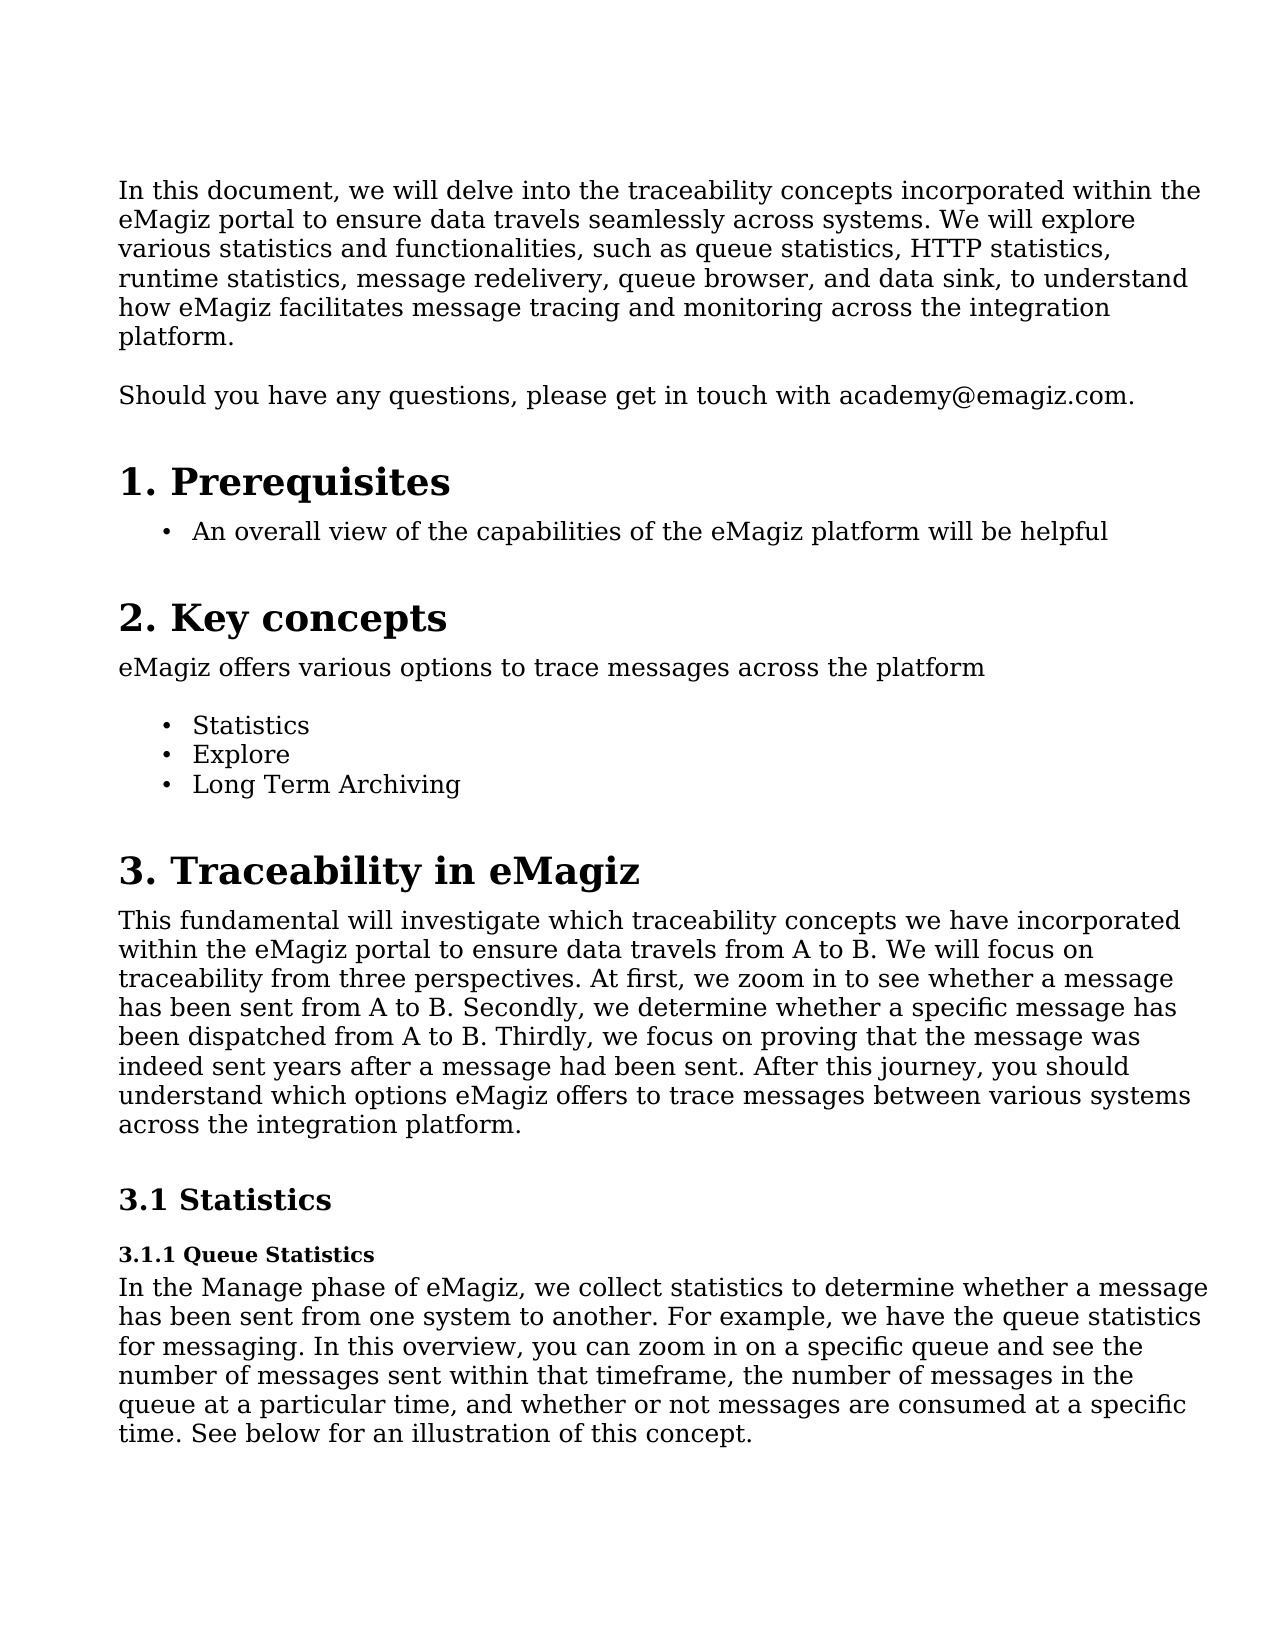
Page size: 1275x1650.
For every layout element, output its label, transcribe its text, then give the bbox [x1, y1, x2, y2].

text Should you have any questions, please get in touch with academy@emagiz.com. [118, 381, 1216, 410]
subtitle 3.1.1 Queue Statistics [118, 1243, 1216, 1267]
subtitle 2. Key concepts [118, 596, 1216, 640]
text In this document, we will delve into the traceability concepts incorporated within the eMagiz portal to ensure data travels seamlessly across systems. We will explore various statistics and functionalities, such as queue statistics, HTTP statistics, runtime statistics, message redelivery, queue browser, and data sink, to understand how eMagiz facilitates message tracing and monitoring across the integration platform. [118, 176, 1216, 351]
list An overall view of the capabilities of the eMagiz platform will be helpful [162, 517, 1216, 546]
list Explore [162, 741, 1216, 770]
list Long Term Archiving [162, 770, 1216, 799]
list Statistics [162, 712, 1216, 741]
subtitle 3. Traceability in eMagiz [118, 849, 1216, 893]
subtitle 3.1 Statistics [118, 1183, 1216, 1218]
text In the Manage phase of eMagiz, we collect statistics to determine whether a message has been sent from one system to another. For example, we have the queue statistics for messaging. In this overview, you can zoom in on a specific queue and see the number of messages sent within that timeframe, the number of messages in the queue at a particular time, and whether or not messages are consumed at a specific time. See below for an illustration of this concept. [118, 1273, 1216, 1448]
subtitle 1. Prerequisites [118, 460, 1216, 504]
text This fundamental will investigate which traceability concepts we have incorporated within the eMagiz portal to ensure data travels from A to B. We will focus on traceability from three perspectives. At first, we zoom in to see whether a message has been sent from A to B. Secondly, we determine whether a specific message has been dispatched from A to B. Thirdly, we focus on proving that the message was indeed sent years after a message had been sent. After this journey, you should understand which options eMagiz offers to trace messages between various systems across the integration platform. [118, 906, 1216, 1139]
text eMagiz offers various options to trace messages across the platform [118, 653, 1216, 682]
